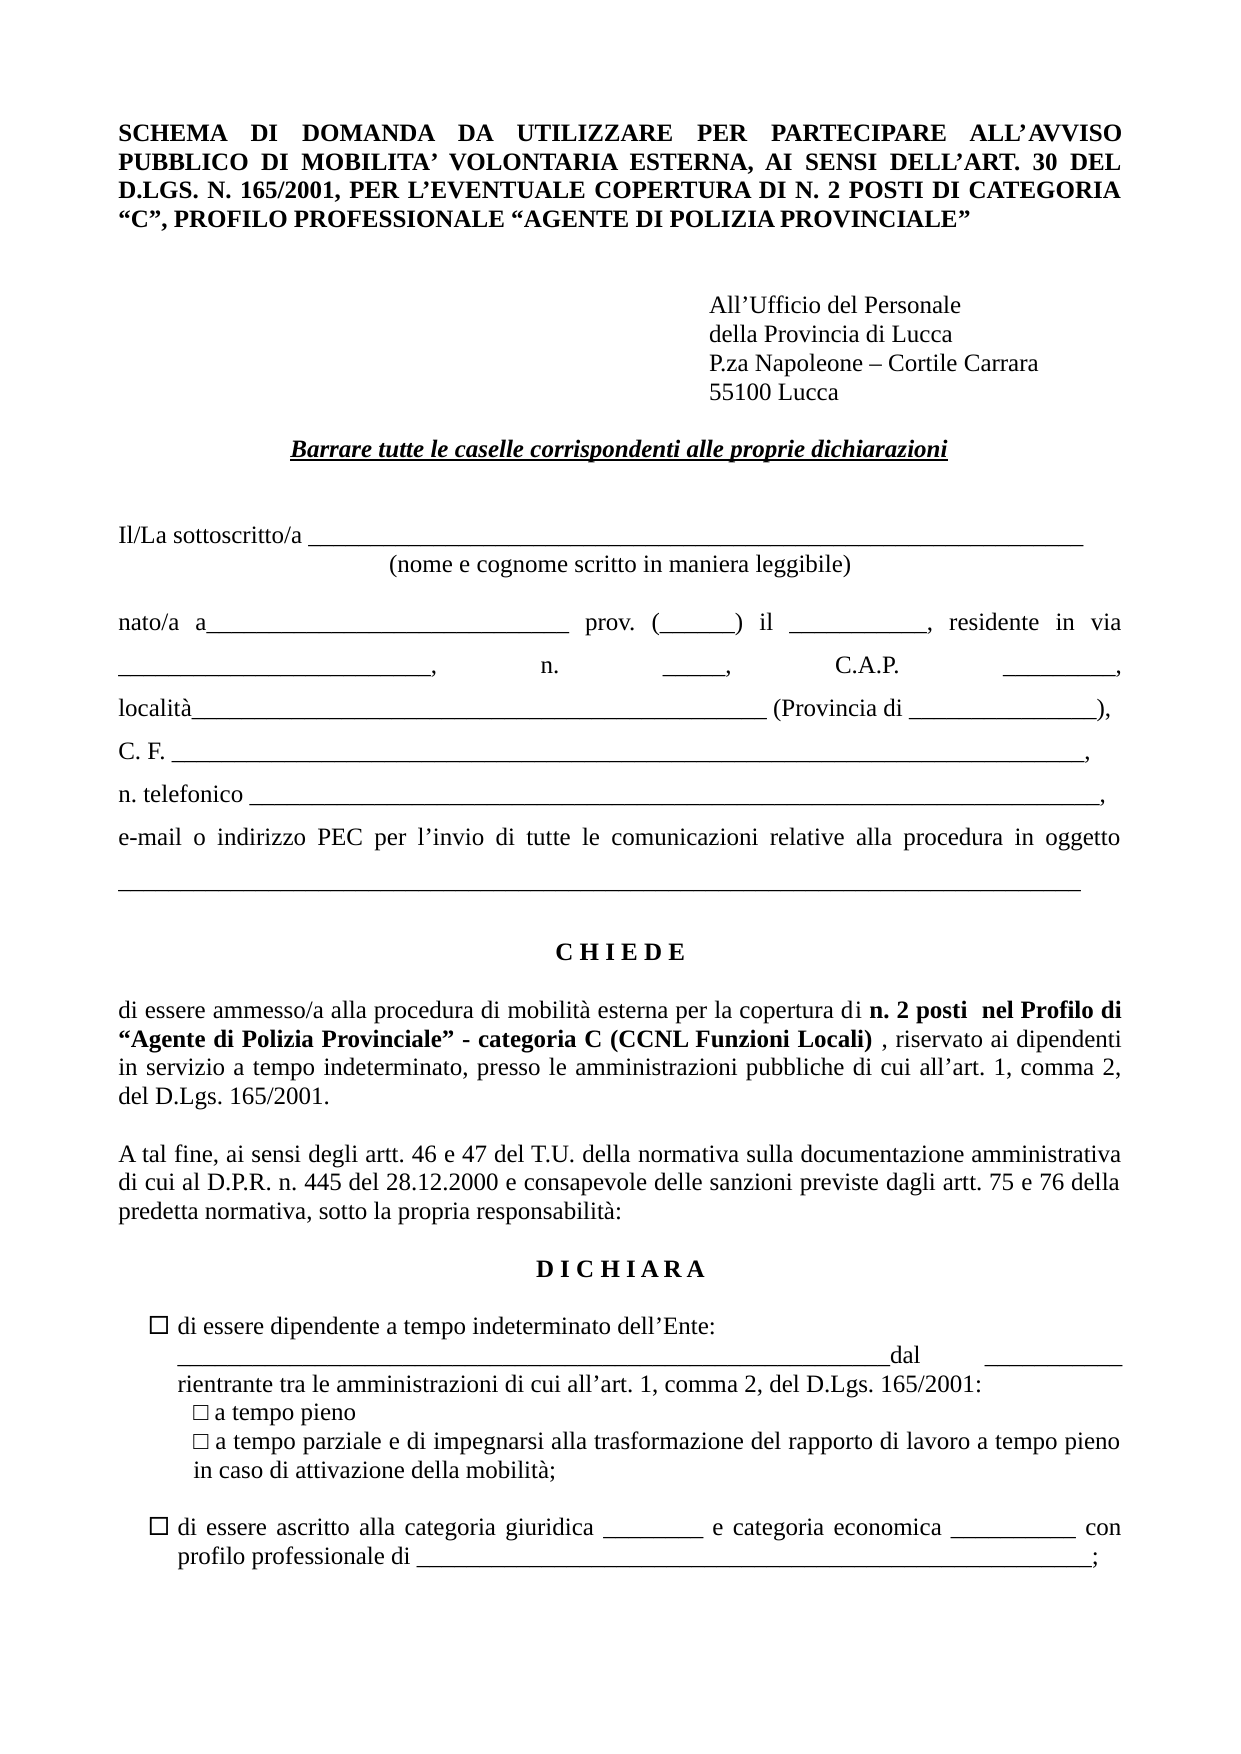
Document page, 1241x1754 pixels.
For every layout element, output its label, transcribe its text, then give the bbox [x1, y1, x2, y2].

text D I C H I A R A [118, 1254, 1122, 1282]
list di essere dipendente a tempo indeterminato dell’Ente: [148, 1311, 1122, 1340]
text SCHEMA DI DOMANDA DA UTILIZZARE PER PARTECIPARE ALL’AVVISO PUBBLICO DI MOBILITA’ VOLONTARIA ESTERNA, AI SENSI DELL’ART. 30 DEL D.LGS. N. 165/2001, PER L’EVENTUALE COPERTURA DI N. 2 POSTI DI CATEGORIA “C”, PROFILO PROFESSIONALE “AGENTE DI POLIZIA PROVINCIALE” [118, 118, 1122, 233]
text All’Ufficio del Personale [118, 291, 1122, 319]
list □ a tempo parziale e di impegnarsi alla trasformazione del rapporto di lavoro a tempo pieno in caso di attivazione della mobilità; [156, 1426, 1122, 1484]
list _________________________________________________________dal ___________ rientrante tra le amministrazioni di cui all’art. 1, comma 2, del D.Lgs. 165/2001: [177, 1340, 1122, 1397]
list di essere ascritto alla categoria giuridica ________ e categoria economica __________ con profilo professionale di ______________________________________________________; [148, 1512, 1122, 1570]
text C H I E D E [118, 937, 1122, 966]
list □ a tempo pieno [156, 1397, 1122, 1426]
text (nome e cognome scritto in maniera leggibile) [118, 549, 1122, 578]
text Il/La sottoscritto/a ______________________________________________________________ [118, 521, 1122, 549]
text di essere ammesso/a alla procedura di mobilità esterna per la copertura di n. 2 posti nel Profilo di “Agente di Polizia Provinciale” - categoria C (CCNL Funzioni Locali) , riservato ai dipendenti in servizio a tempo indeterminato, presso le amministrazioni pubbliche di cui all’art. 1, comma 2, del D.Lgs. 165/2001. [118, 995, 1122, 1110]
text e-mail o indirizzo PEC per l’invio di tutte le comunicazioni relative alla procedura in oggetto _____________________________________________________________________________ [118, 822, 1122, 894]
text nato/a a_____________________________ prov. (______) il ___________, residente in via _________________________, n. _____, C.A.P. _________, località______________________________________________ (Provincia di _______________), [118, 607, 1122, 722]
text A tal fine, ai sensi degli artt. 46 e 47 del T.U. della normativa sulla documentazione amministrativa di cui al D.P.R. n. 445 del 28.12.2000 e consapevole delle sanzioni previste dagli artt. 75 e 76 della predetta normativa, sotto la propria responsabilità: [118, 1139, 1122, 1225]
text Barrare tutte le caselle corrispondenti alle proprie dichiarazioni [118, 434, 1122, 463]
text della Provincia di Lucca [118, 319, 1122, 348]
text n. telefonico ____________________________________________________________________, [118, 779, 1122, 808]
text P.za Napoleone – Cortile Carrara [118, 348, 1122, 377]
text C. F. _________________________________________________________________________, [118, 736, 1122, 765]
text 55100 Lucca [118, 377, 1122, 406]
